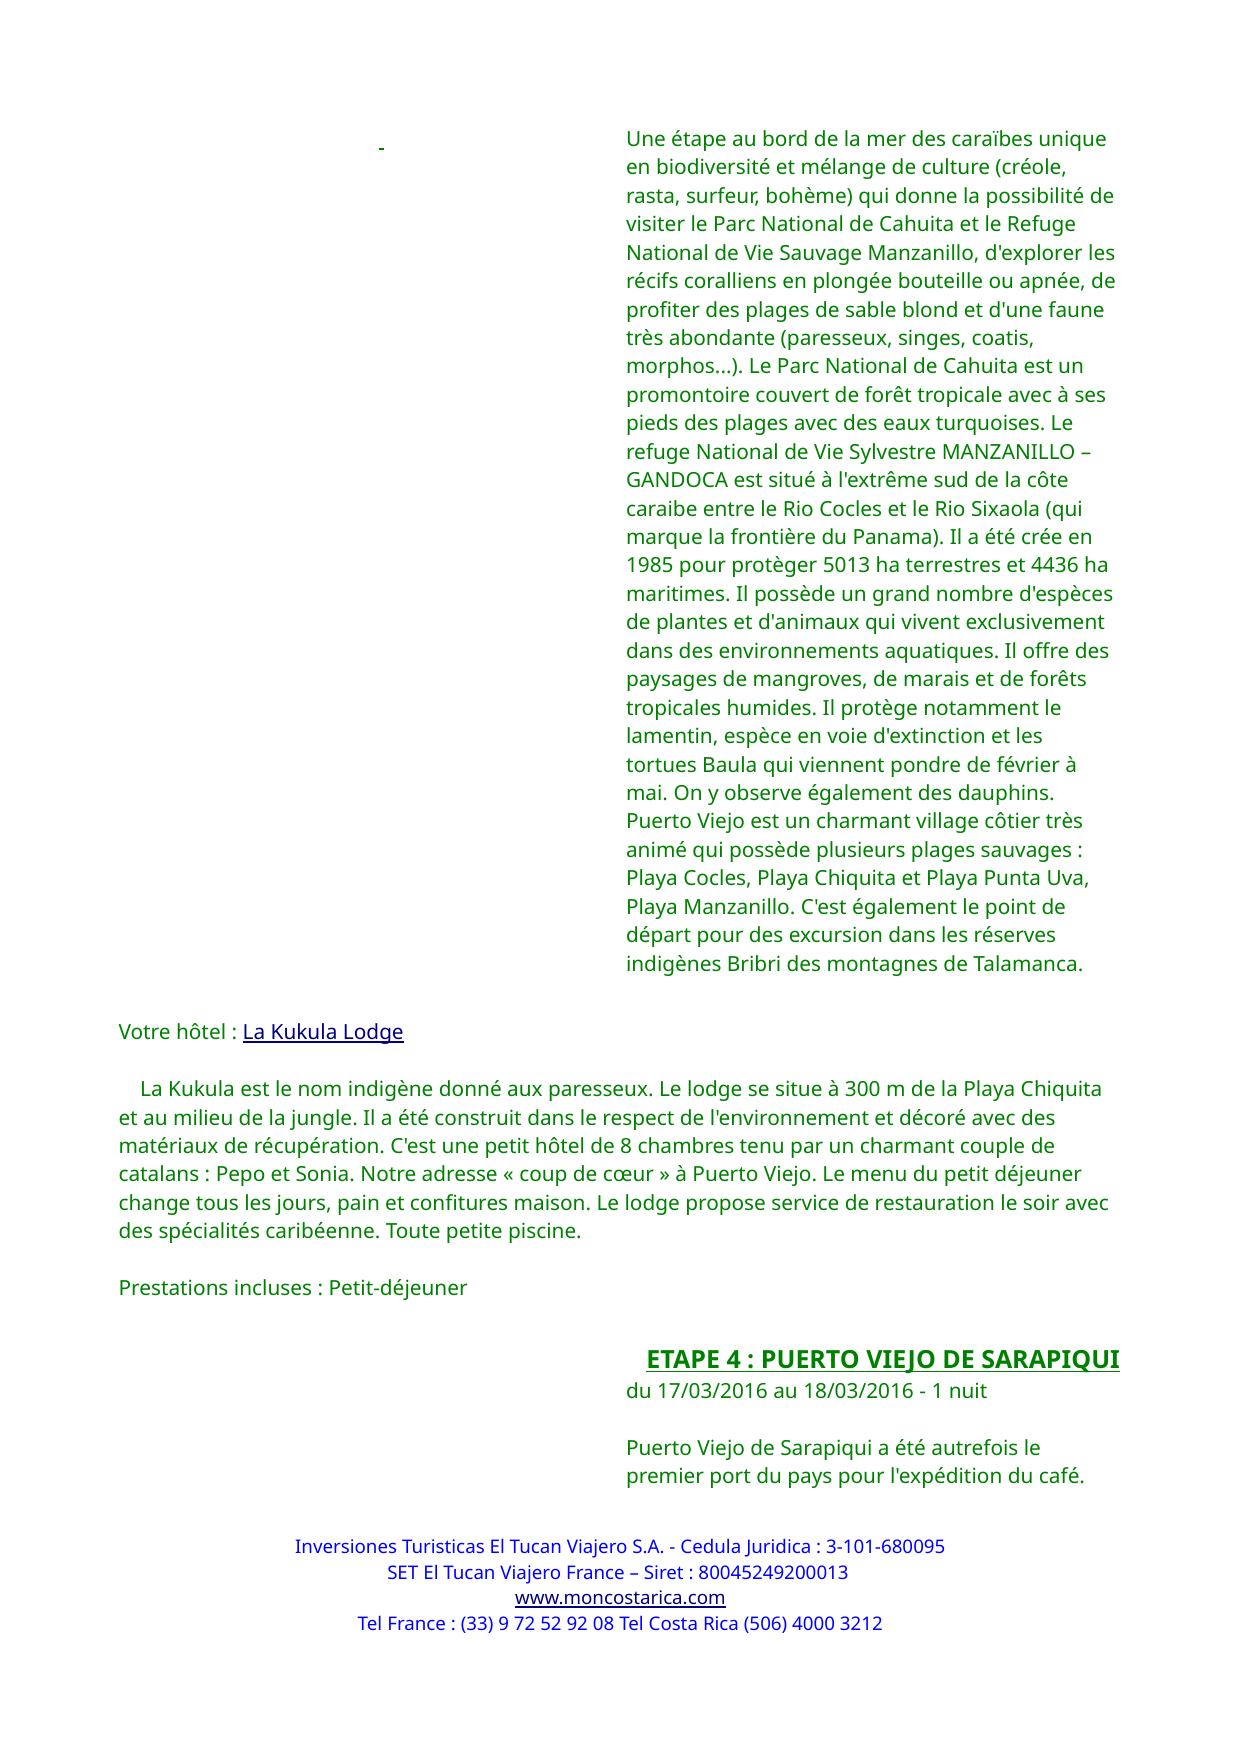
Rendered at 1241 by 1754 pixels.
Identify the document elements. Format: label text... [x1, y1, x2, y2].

table_header ETAPE 4 : PUERTO VIEJO DE SARAPIQUI du 17/03/2016 au 18/03/2016 - 1 nuit Puerto Viejo de Sarapiqui a été autrefois le premier port du pays pour l'expédition du café. [620, 1336, 1122, 1495]
text Prestations incluses : Petit-déjeuner [118, 1273, 1122, 1302]
text La Kukula est le nom indigène donné aux paresseux. Le lodge se situe à 300 m de la Playa Chiquita et au milieu de la jungle. Il a été construit dans le respect de l'environnement et décoré avec des matériaux de récupération. C'est une petit hôtel de 8 chambres tenu par un charmant couple de catalans : Pepo et Sonia. Notre adresse « coup de cœur » à Puerto Viejo. Le menu du petit déjeuner change tous les jours, pain et confitures maison. Le lodge propose service de restauration le soir avec des spécialités caribéenne. Toute petite piscine. [118, 1074, 1122, 1245]
table_header [118, 1336, 620, 1495]
table_header ETAPE 3 : PUERTO VIEJO DE TALAMANCA du 14/03/2016 au 17/03/2016 - 3 nuits Une étape au bord de la mer des caraïbes unique en biodiversité et mélange de culture (créole, rasta, surfeur, bohème) qui donne la possibilité de visiter le Parc National de Cahuita et le Refuge National de Vie Sauvage Manzanillo, d'explorer les récifs coralliens en plongée bouteille ou apnée, de profiter des plages de sable blond et d'une faune très abondante (paresseux, singes, coatis, morphos...). Le Parc National de Cahuita est un promontoire couvert de forêt tropicale avec à ses pieds des plages avec des eaux turquoises. Le refuge National de Vie Sylvestre MANZANILLO – GANDOCA est situé à l'extrême sud de la côte caraibe entre le Rio Cocles et le Rio Sixaola (qui marque la frontière du Panama). Il a été crée en 1985 pour protèger 5013 ha terrestres et 4436 ha maritimes. Il possède un grand nombre d'espèces de plantes et d'animaux qui vivent exclusivement dans des environnements aquatiques. Il offre des paysages de mangroves, de marais et de forêts tropicales humides. Il protège notamment le lamentin, espèce en voie d'extinction et les tortues Baula qui viennent pondre de février à mai. On y observe également des dauphins. Puerto Viejo est un charmant village côtier très animé qui possède plusieurs plages sauvages : Playa Cocles, Playa Chiquita et Playa Punta Uva, Playa Manzanillo. C'est également le point de départ pour des excursion dans les réserves indigènes Bribri des montagnes de Talamanca. [620, 118, 1122, 983]
table_header [118, 118, 620, 983]
text Votre hôtel : La Kukula Lodge [118, 1017, 1122, 1045]
